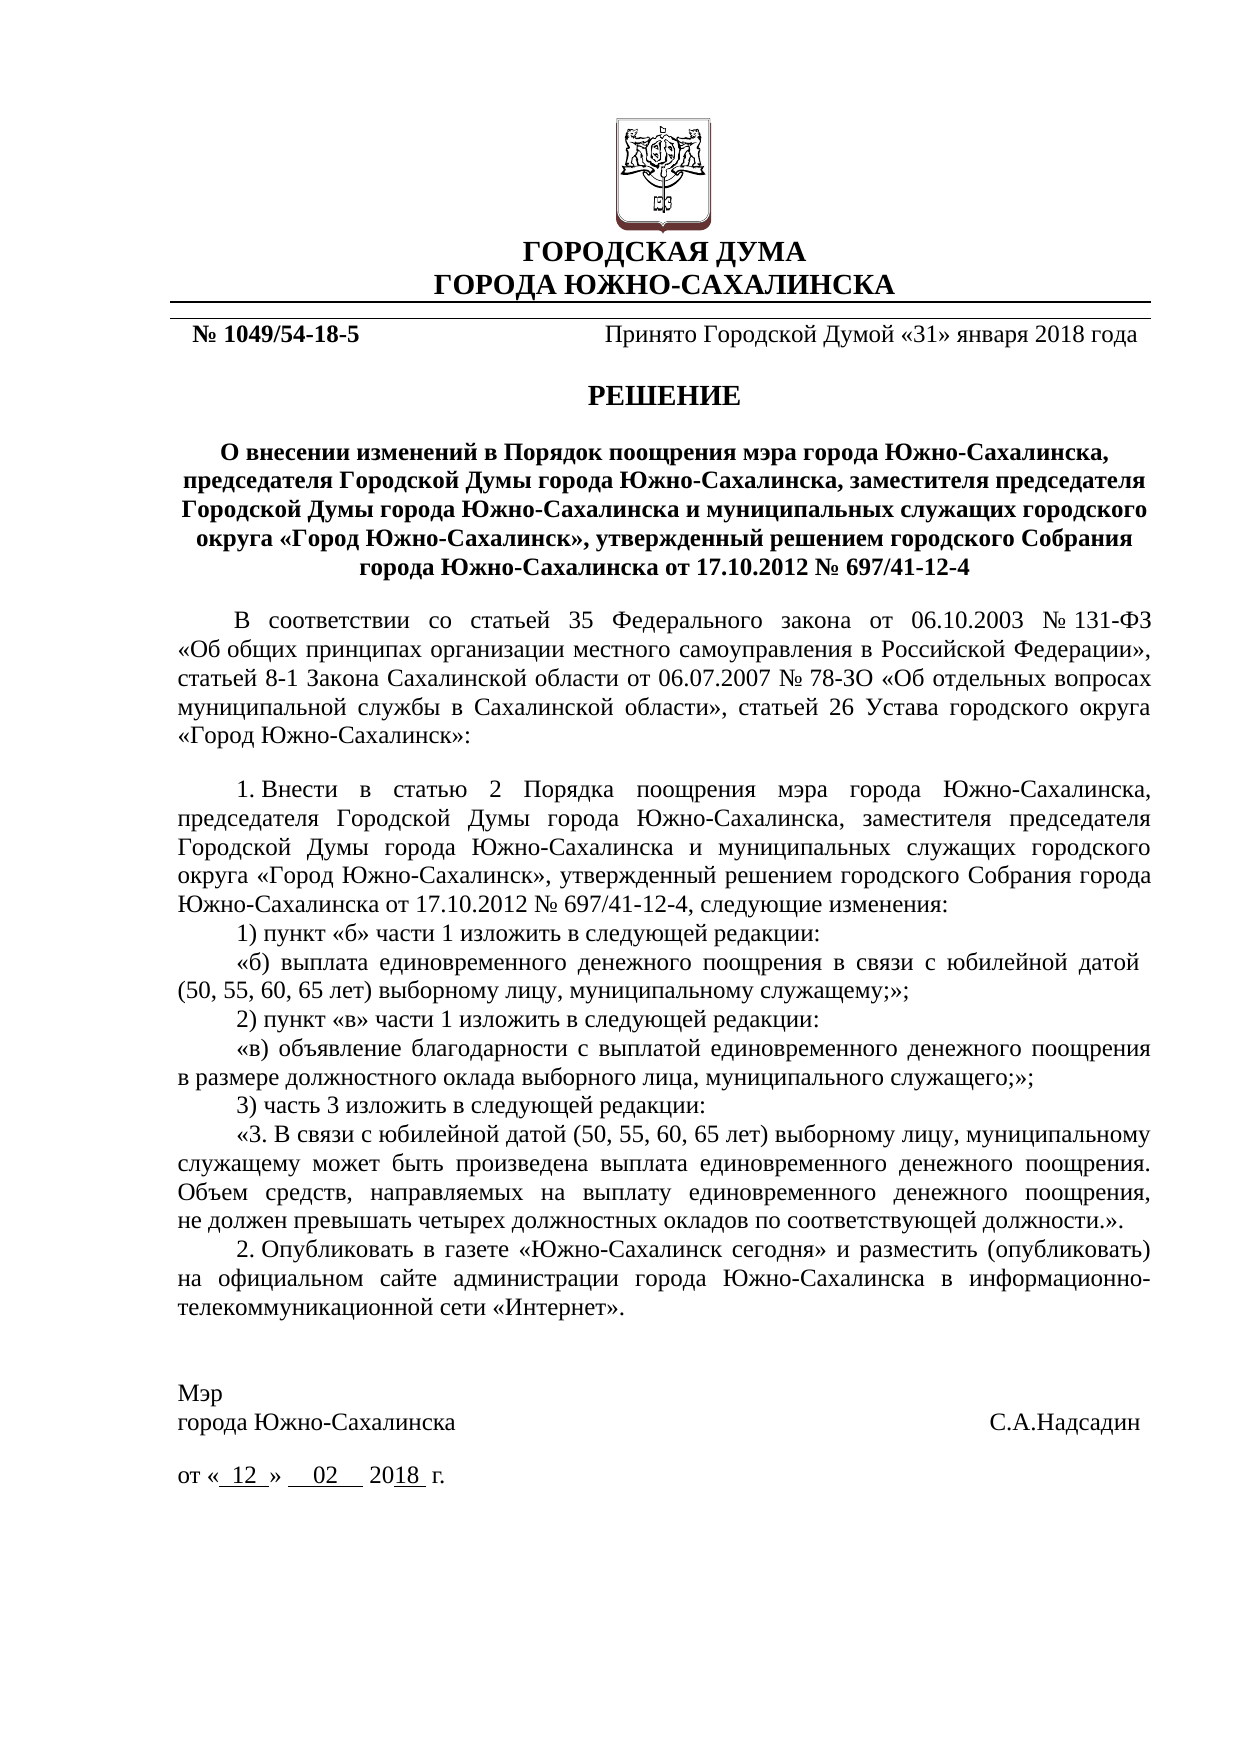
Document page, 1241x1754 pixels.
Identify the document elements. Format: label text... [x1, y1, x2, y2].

text 1. Внести в статью 2 Порядка поощрения мэра города Южно-Сахалинска, председателя Городской Думы города Южно-Сахалинска, заместителя председателя Городской Думы города Южно-Сахалинска и муниципальных служащих городского округа «Город Южно-Сахалинск», утвержденный решением городского Собрания города Южно-Сахалинска от 17.10.2012 № 697/41-12-4, следующие изменения: [177, 774, 1152, 918]
text «в) объявление благодарности с выплатой единовременного денежного поощрения в размере должностного оклада выборного лица, муниципального служащего;»; [177, 1033, 1152, 1091]
text 1) пункт «б» части 1 изложить в следующей редакции: [177, 918, 1152, 947]
table_header [170, 303, 1151, 318]
text Мэр [177, 1378, 1152, 1407]
text от « 12 » 02 2018 г. [177, 1461, 1152, 1489]
text ГОРОДСКАЯ ДУМА [177, 234, 1152, 267]
text № 1049/54-18-5 Принято Городской Думой «31» января 2018 года [177, 319, 1152, 348]
text 2. Опубликовать в газете «Южно-Сахалинск сегодня» и разместить (опубликовать) на официальном сайте администрации города Южно-Сахалинска в информационно-телекоммуникационной сети «Интернет». [177, 1234, 1152, 1321]
text О внесении изменений в Порядок поощрения мэра города Южно-Сахалинска, председателя Городской Думы города Южно-Сахалинска, заместителя председателя Городской Думы города Южно-Сахалинска и муниципальных служащих городского округа «Город Южно-Сахалинск», утвержденный решением городского Собрания города Южно-Сахалинска от 17.10.2012 № 697/41-12-4 [177, 437, 1152, 581]
text 2) пункт «в» части 1 изложить в следующей редакции: [177, 1004, 1152, 1033]
text «б) выплата единовременного денежного поощрения в связи с юбилейной датой (50, 55, 60, 65 лет) выборному лицу, муниципальному служащему;»; [177, 947, 1152, 1004]
text городА южно-сахалинскА [177, 267, 1152, 301]
text В соответствии со статьей 35 Федерального закона от 06.10.2003 № 131-ФЗ «Об общих принципах организации местного самоуправления в Российской Федерации», статьей 8-1 Закона Сахалинской области от 06.07.2007 № 78-ЗО «Об отдельных вопросах муниципальной службы в Сахалинской области», статьей 26 Устава городского округа «Город Южно-Сахалинск»: [177, 606, 1152, 749]
text 3) часть 3 изложить в следующей редакции: [177, 1091, 1152, 1119]
text города Южно-Сахалинска С.А.Надсадин [177, 1407, 1152, 1436]
text РЕШЕНИЕ [177, 378, 1152, 412]
text «3. В связи с юбилейной датой (50, 55, 60, 65 лет) выборному лицу, муниципальному служащему может быть произведена выплата единовременного денежного поощрения. Объем средств, направляемых на выплату единовременного денежного поощрения, не должен превышать четырех должностных окладов по соответствующей должности.». [177, 1119, 1152, 1234]
